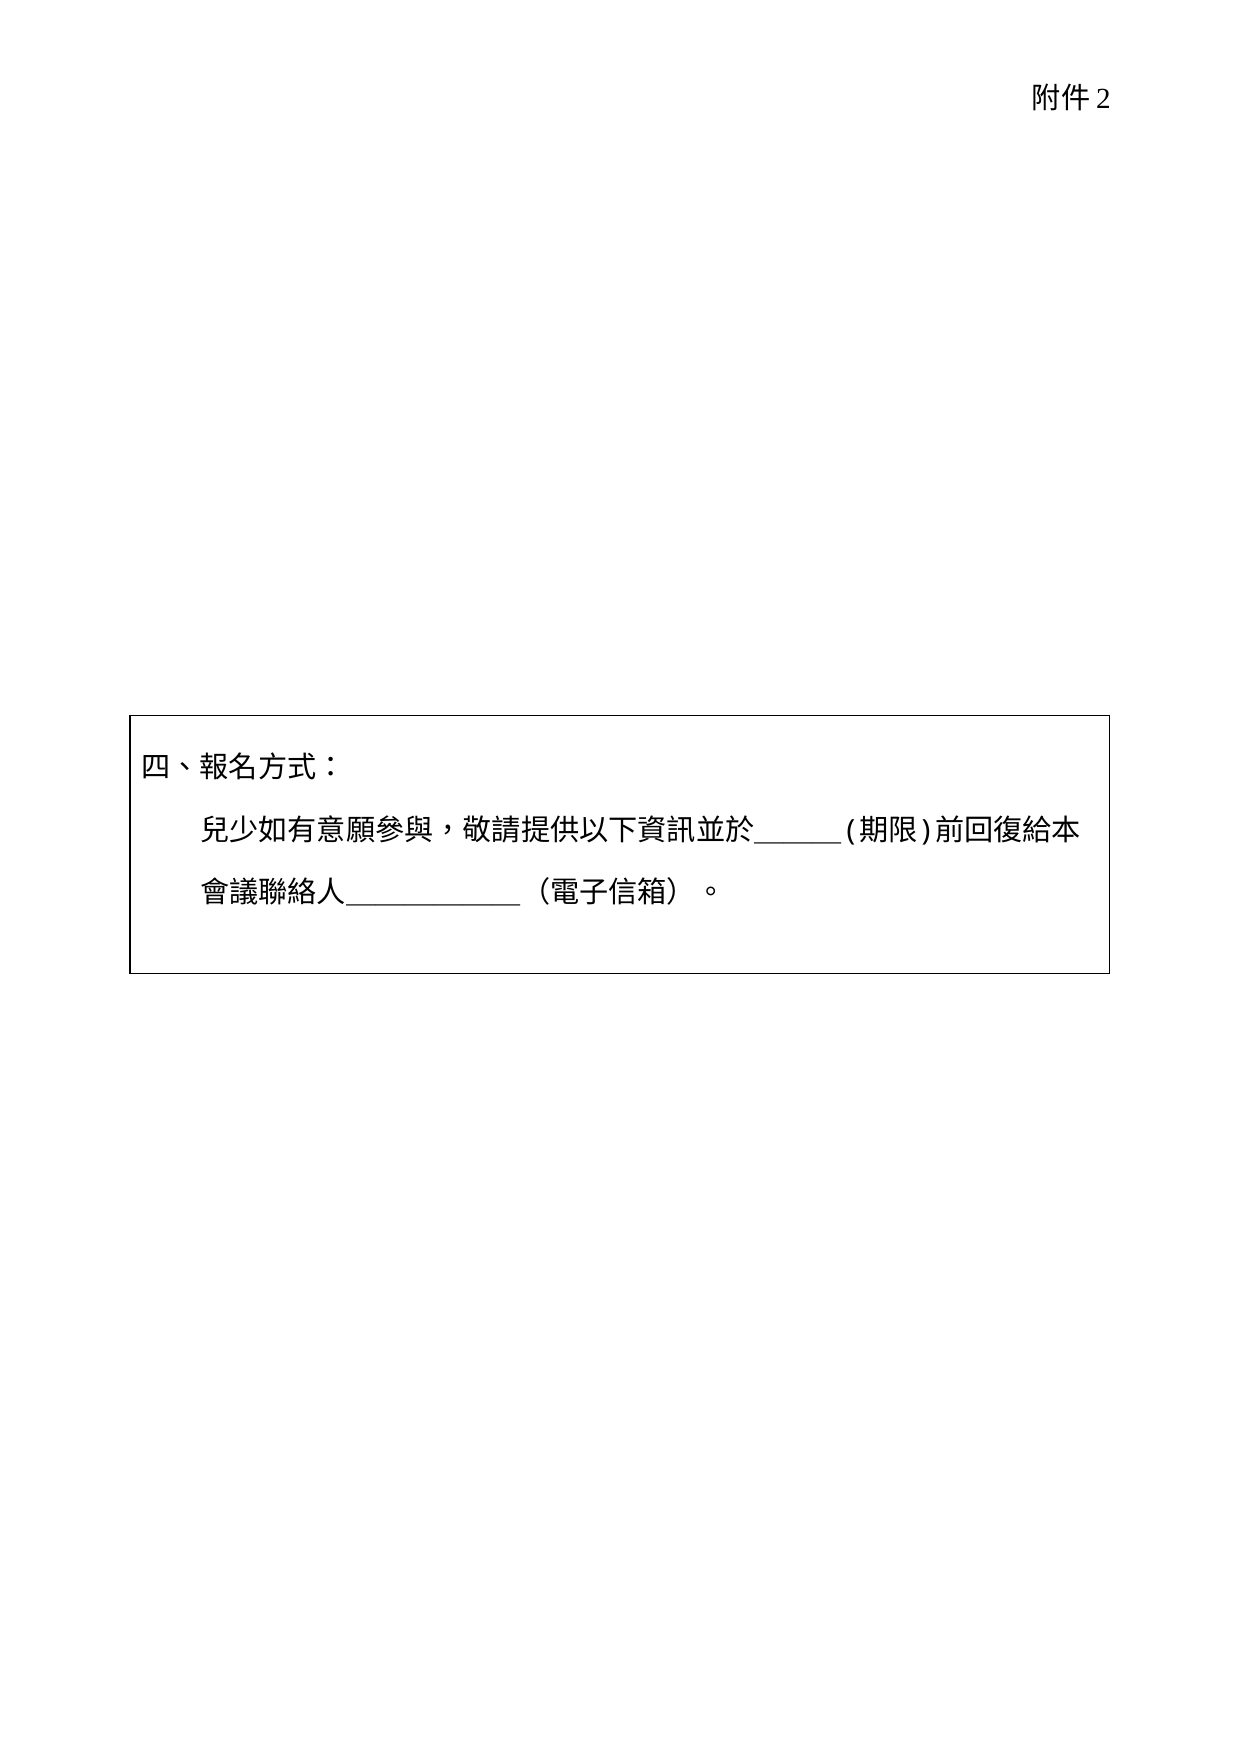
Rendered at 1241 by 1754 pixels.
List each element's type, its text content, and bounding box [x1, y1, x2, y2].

table_header 四、報名方式： 兒少如有意願參與，敬請提供以下資訊並於＿＿＿(期限)前回復給本會議聯絡人＿＿＿＿＿＿（電子信箱）。 [131, 716, 1109, 973]
